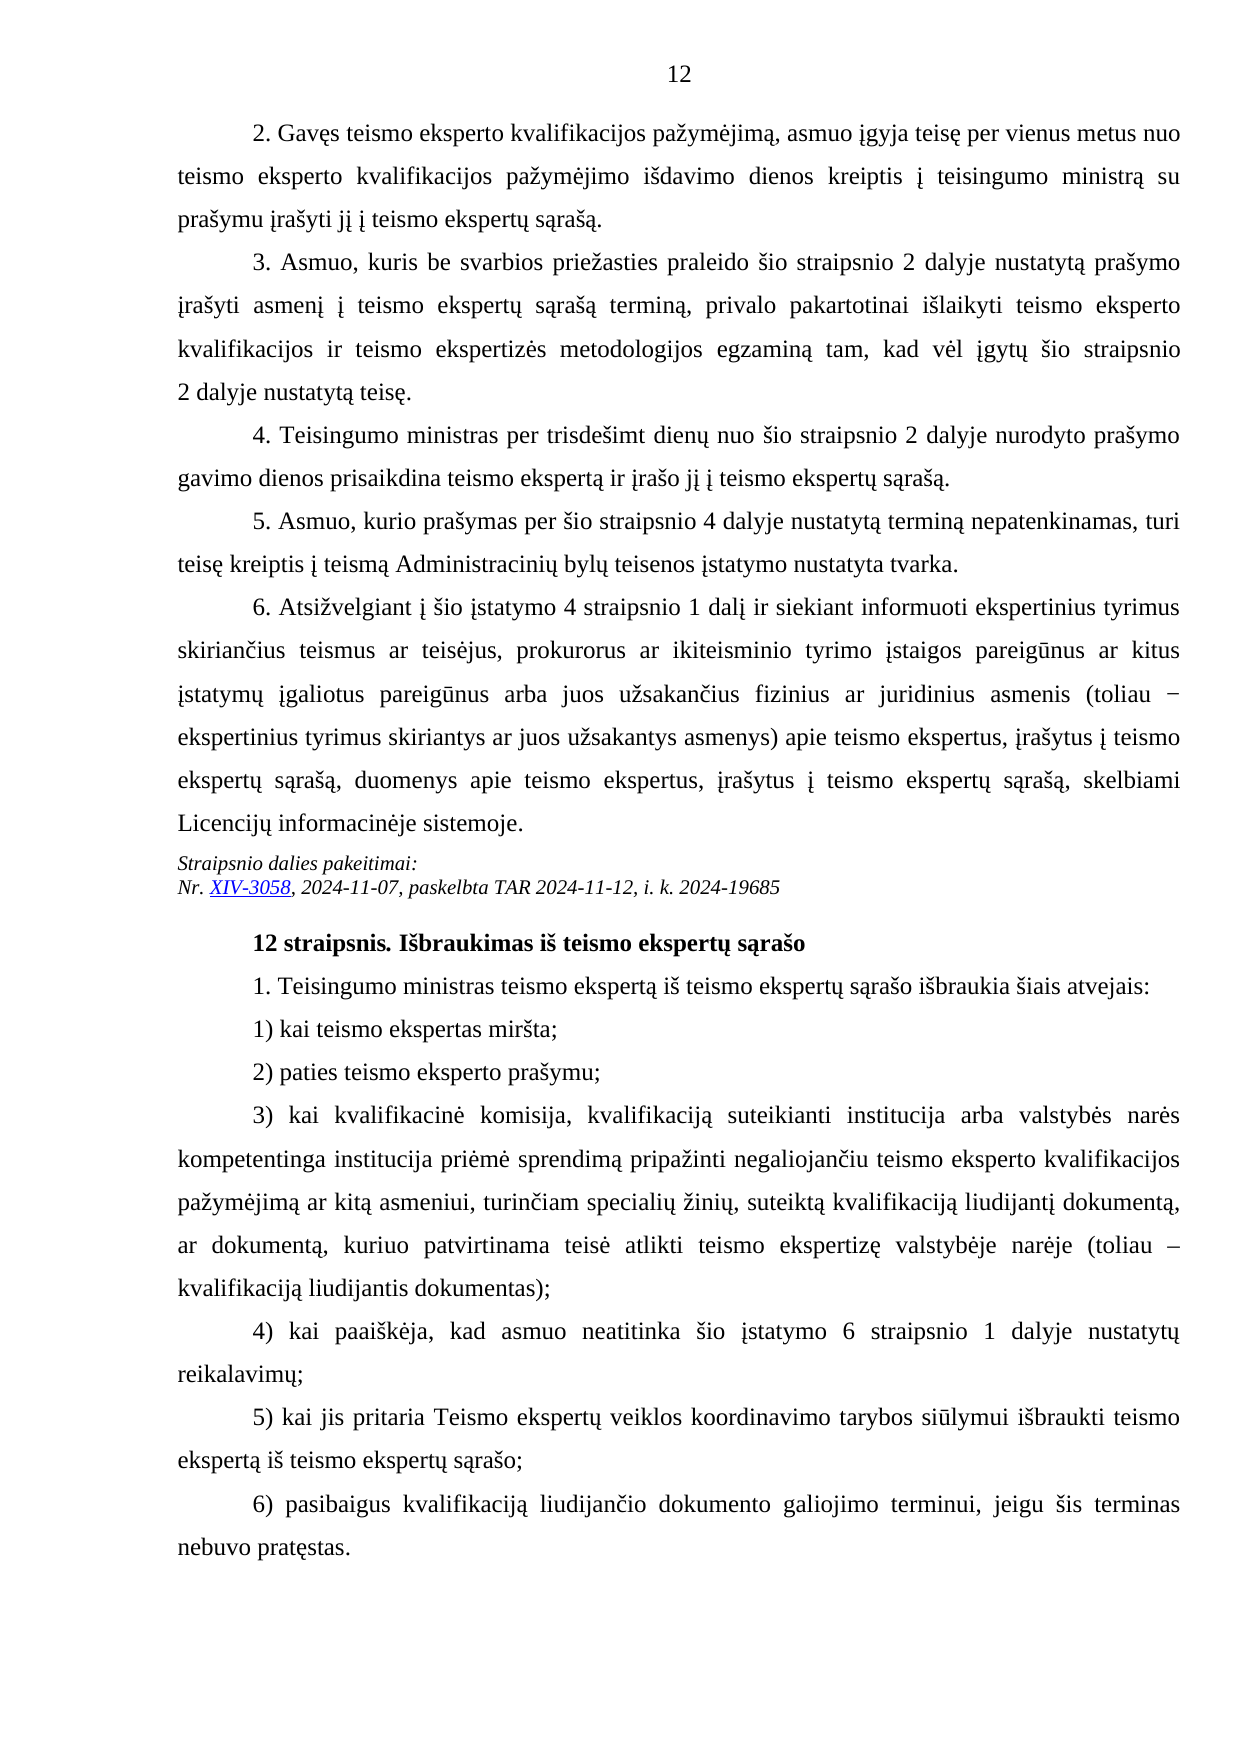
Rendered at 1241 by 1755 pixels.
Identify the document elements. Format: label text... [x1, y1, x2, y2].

text 5) kai jis pritaria Teismo ekspertų veiklos koordinavimo tarybos siūlymui išbraukti teismo ekspertą iš teismo ekspertų sąrašo; [177, 1402, 1181, 1474]
text 4. Teisingumo ministras per trisdešimt dienų nuo šio straipsnio 2 dalyje nurodyto prašymo gavimo dienos prisaikdina teismo ekspertą ir įrašo jį į teismo ekspertų sąrašą. [177, 420, 1181, 492]
text Nr. XIV-3058, 2024-11-07, paskelbta TAR 2024-11-12, i. k. 2024-19685 [177, 875, 1181, 899]
text 1. Teisingumo ministras teismo ekspertą iš teismo ekspertų sąrašo išbraukia šiais atvejais: [177, 971, 1181, 1000]
text 12 straipsnis. Išbraukimas iš teismo ekspertų sąrašo [177, 928, 1181, 957]
text 1) kai teismo ekspertas miršta; [177, 1014, 1181, 1043]
text 6) pasibaigus kvalifikaciją liudijančio dokumento galiojimo terminui, jeigu šis terminas nebuvo pratęstas. [177, 1489, 1181, 1561]
text 3) kai kvalifikacinė komisija, kvalifikaciją suteikianti institucija arba valstybės narės kompetentinga institucija priėmė sprendimą pripažinti negaliojančiu teismo eksperto kvalifikacijos pažymėjimą ar kitą asmeniui, turinčiam specialių žinių, suteiktą kvalifikaciją liudijantį dokumentą, ar dokumentą, kuriuo patvirtinama teisė atlikti teismo ekspertizę valstybėje narėje (toliau – kvalifikaciją liudijantis dokumentas); [177, 1101, 1181, 1302]
text 2) paties teismo eksperto prašymu; [177, 1057, 1181, 1086]
text 6. Atsižvelgiant į šio įstatymo 4 straipsnio 1 dalį ir siekiant informuoti ekspertinius tyrimus skiriančius teismus ar teisėjus, prokurorus ar ikiteisminio tyrimo įstaigos pareigūnus ar kitus įstatymų įgaliotus pareigūnus arba juos užsakančius fizinius ar juridinius asmenis (toliau − ekspertinius tyrimus skiriantys ar juos užsakantys asmenys) apie teismo ekspertus, įrašytus į teismo ekspertų sąrašą, duomenys apie teismo ekspertus, įrašytus į teismo ekspertų sąrašą, skelbiami Licencijų informacinėje sistemoje. [177, 592, 1181, 837]
text 2. Gavęs teismo eksperto kvalifikacijos pažymėjimą, asmuo įgyja teisę per vienus metus nuo teismo eksperto kvalifikacijos pažymėjimo išdavimo dienos kreiptis į teisingumo ministrą su prašymu įrašyti jį į teismo ekspertų sąrašą. [177, 118, 1181, 233]
text 5. Asmuo, kurio prašymas per šio straipsnio 4 dalyje nustatytą terminą nepatenkinamas, turi teisę kreiptis į teismą Administracinių bylų teisenos įstatymo nustatyta tvarka. [177, 506, 1181, 578]
text Straipsnio dalies pakeitimai: [177, 851, 1181, 875]
text 4) kai paaiškėja, kad asmuo neatitinka šio įstatymo 6 straipsnio 1 dalyje nustatytų reikalavimų; [177, 1316, 1181, 1388]
text 3. Asmuo, kuris be svarbios priežasties praleido šio straipsnio 2 dalyje nustatytą prašymo įrašyti asmenį į teismo ekspertų sąrašą terminą, privalo pakartotinai išlaikyti teismo eksperto kvalifikacijos ir teismo ekspertizės metodologijos egzaminą tam, kad vėl įgytų šio straipsnio 2 dalyje nustatytą teisę. [177, 247, 1181, 406]
